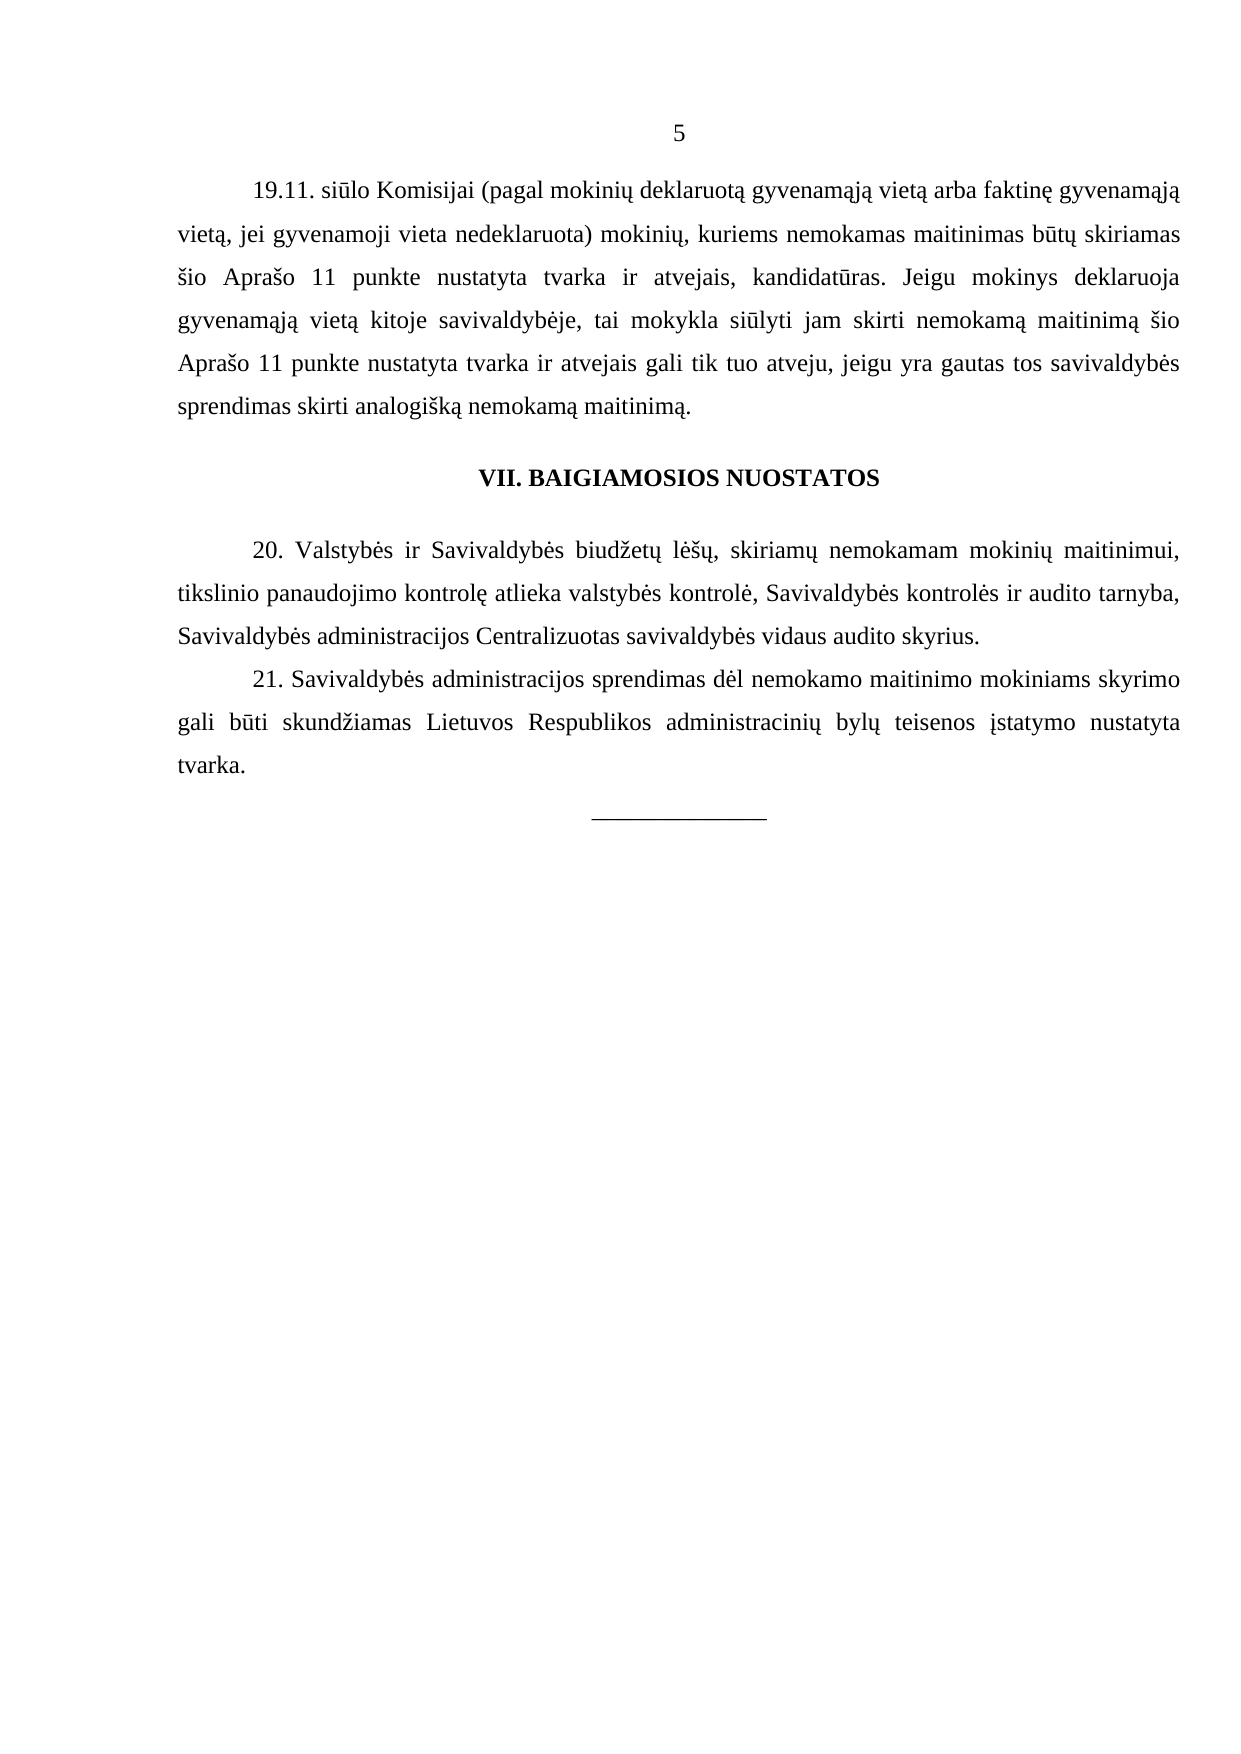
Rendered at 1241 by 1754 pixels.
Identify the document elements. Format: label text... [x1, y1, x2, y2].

text VII. BAIGIAMOSIOS NUOSTATOS [177, 463, 1181, 492]
text 20. Valstybės ir Savivaldybės biudžetų lėšų, skiriamų nemokamam mokinių maitinimui, tikslinio panaudojimo kontrolę atlieka valstybės kontrolė, Savivaldybės kontrolės ir audito tarnyba, Savivaldybės administracijos Centralizuotas savivaldybės vidaus audito skyrius. [177, 535, 1181, 650]
text 21. Savivaldybės administracijos sprendimas dėl nemokamo maitinimo mokiniams skyrimo gali būti skundžiamas Lietuvos Respublikos administracinių bylų teisenos įstatymo nustatyta tvarka. [177, 664, 1181, 779]
text 19.11. siūlo Komisijai (pagal mokinių deklaruotą gyvenamąją vietą arba faktinę gyvenamąją vietą, jei gyvenamoji vieta nedeklaruota) mokinių, kuriems nemokamas maitinimas būtų skiriamas šio Aprašo 11 punkte nustatyta tvarka ir atvejais, kandidatūras. Jeigu mokinys deklaruoja gyvenamąją vietą kitoje savivaldybėje, tai mokykla siūlyti jam skirti nemokamą maitinimą šio Aprašo 11 punkte nustatyta tvarka ir atvejais gali tik tuo atveju, jeigu yra gautas tos savivaldybės sprendimas skirti analogišką nemokamą maitinimą. [177, 176, 1181, 420]
text ______________ [177, 794, 1181, 822]
